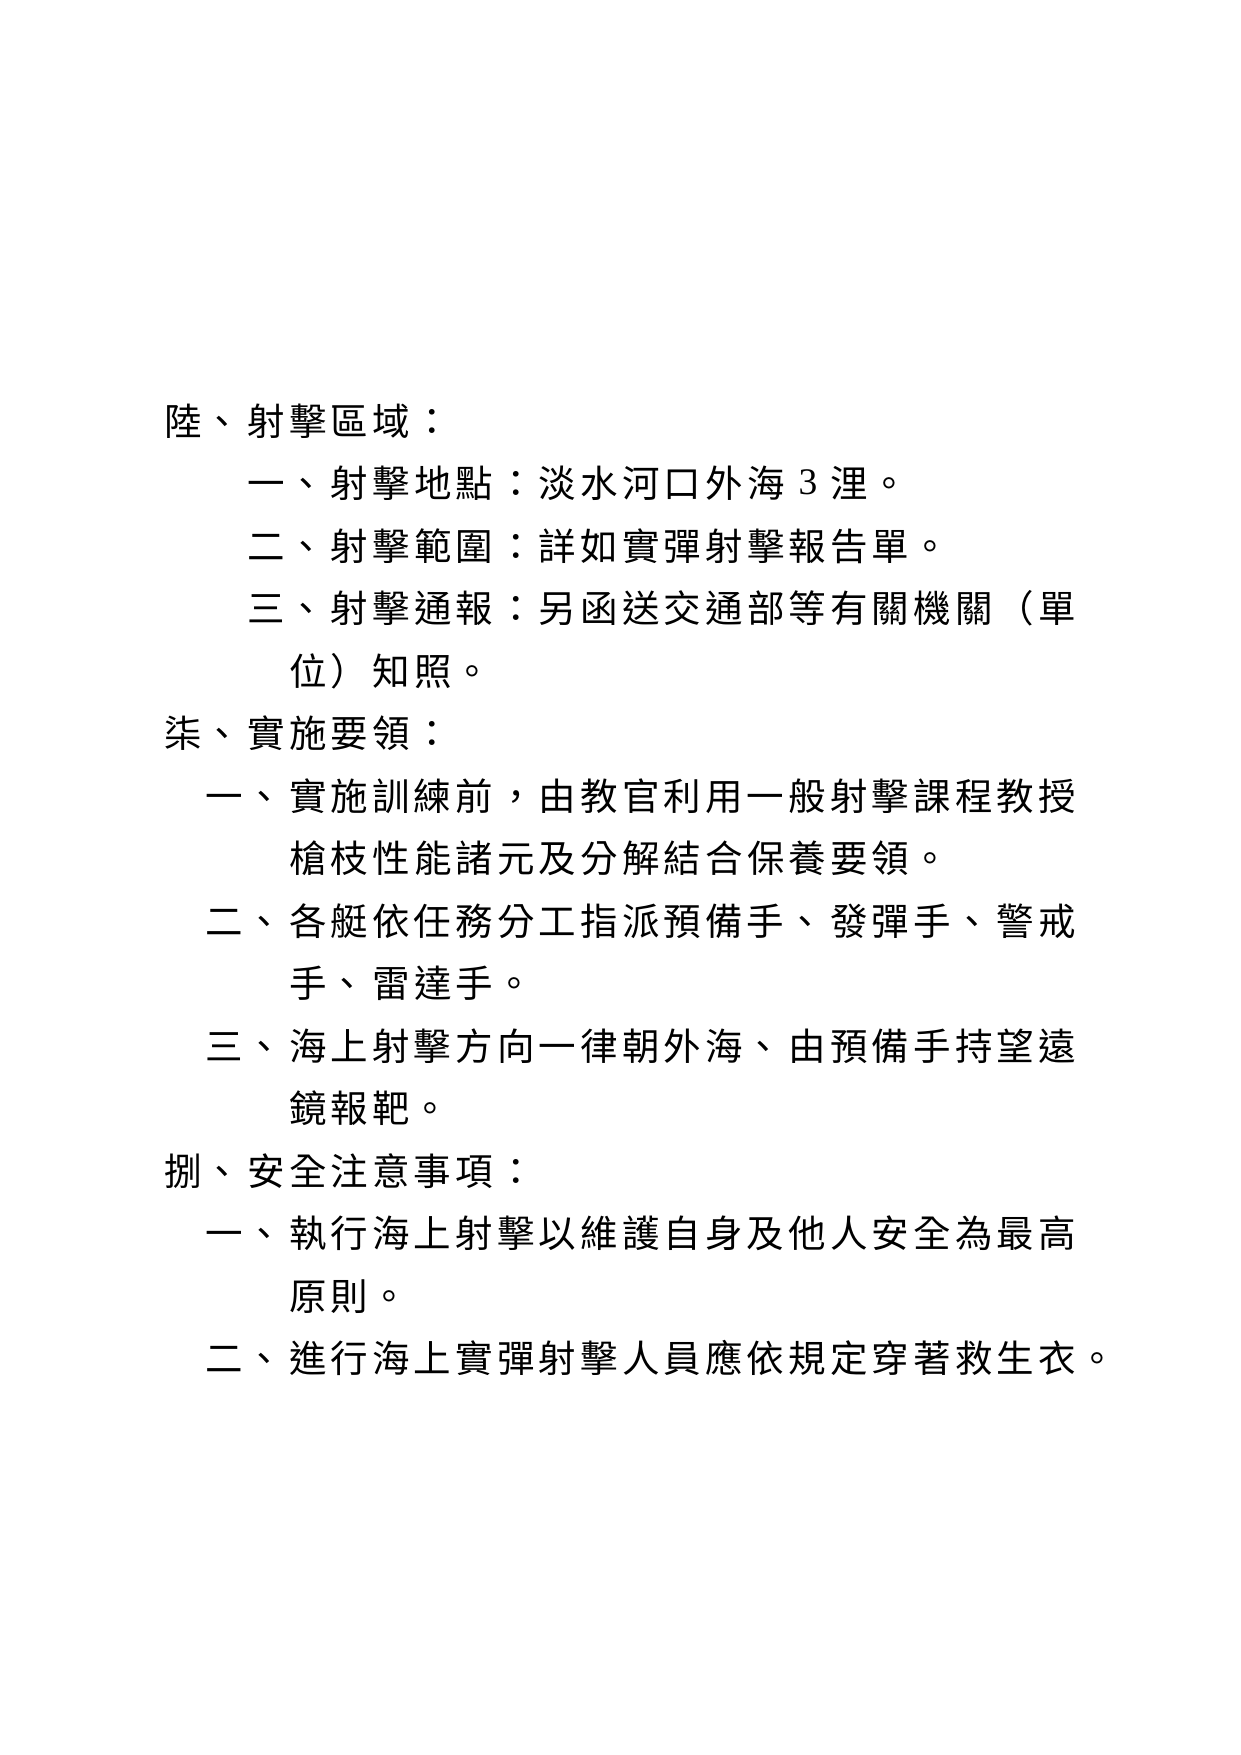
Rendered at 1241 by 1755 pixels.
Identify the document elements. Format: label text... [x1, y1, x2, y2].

text 三、海上射擊方向一律朝外海、由預備手持望遠鏡報靶。 [201, 1002, 1078, 1127]
text 一、實施訓練前，由教官利用一般射擊課程教授槍枝性能諸元及分解結合保養要領。 [201, 752, 1078, 877]
text 二、各艇依任務分工指派預備手、發彈手、警戒手、雷達手。 [201, 877, 1078, 1002]
text 陸、射擊區域： [162, 377, 1078, 439]
text 二、進行海上實彈射擊人員應依規定穿著救生衣。 [201, 1314, 1078, 1377]
text 捌、安全注意事項： [162, 1127, 1078, 1189]
text 一、執行海上射擊以維護自身及他人安全為最高原則。 [201, 1189, 1078, 1314]
text 柒、實施要領： [162, 689, 1078, 752]
text 二、射擊範圍：詳如實彈射擊報告單。 [201, 502, 1078, 564]
text 三、射擊通報：另函送交通部等有關機關（單位）知照。 [201, 564, 1078, 689]
text 一、射擊地點：淡水河口外海3浬。 [201, 439, 1078, 502]
